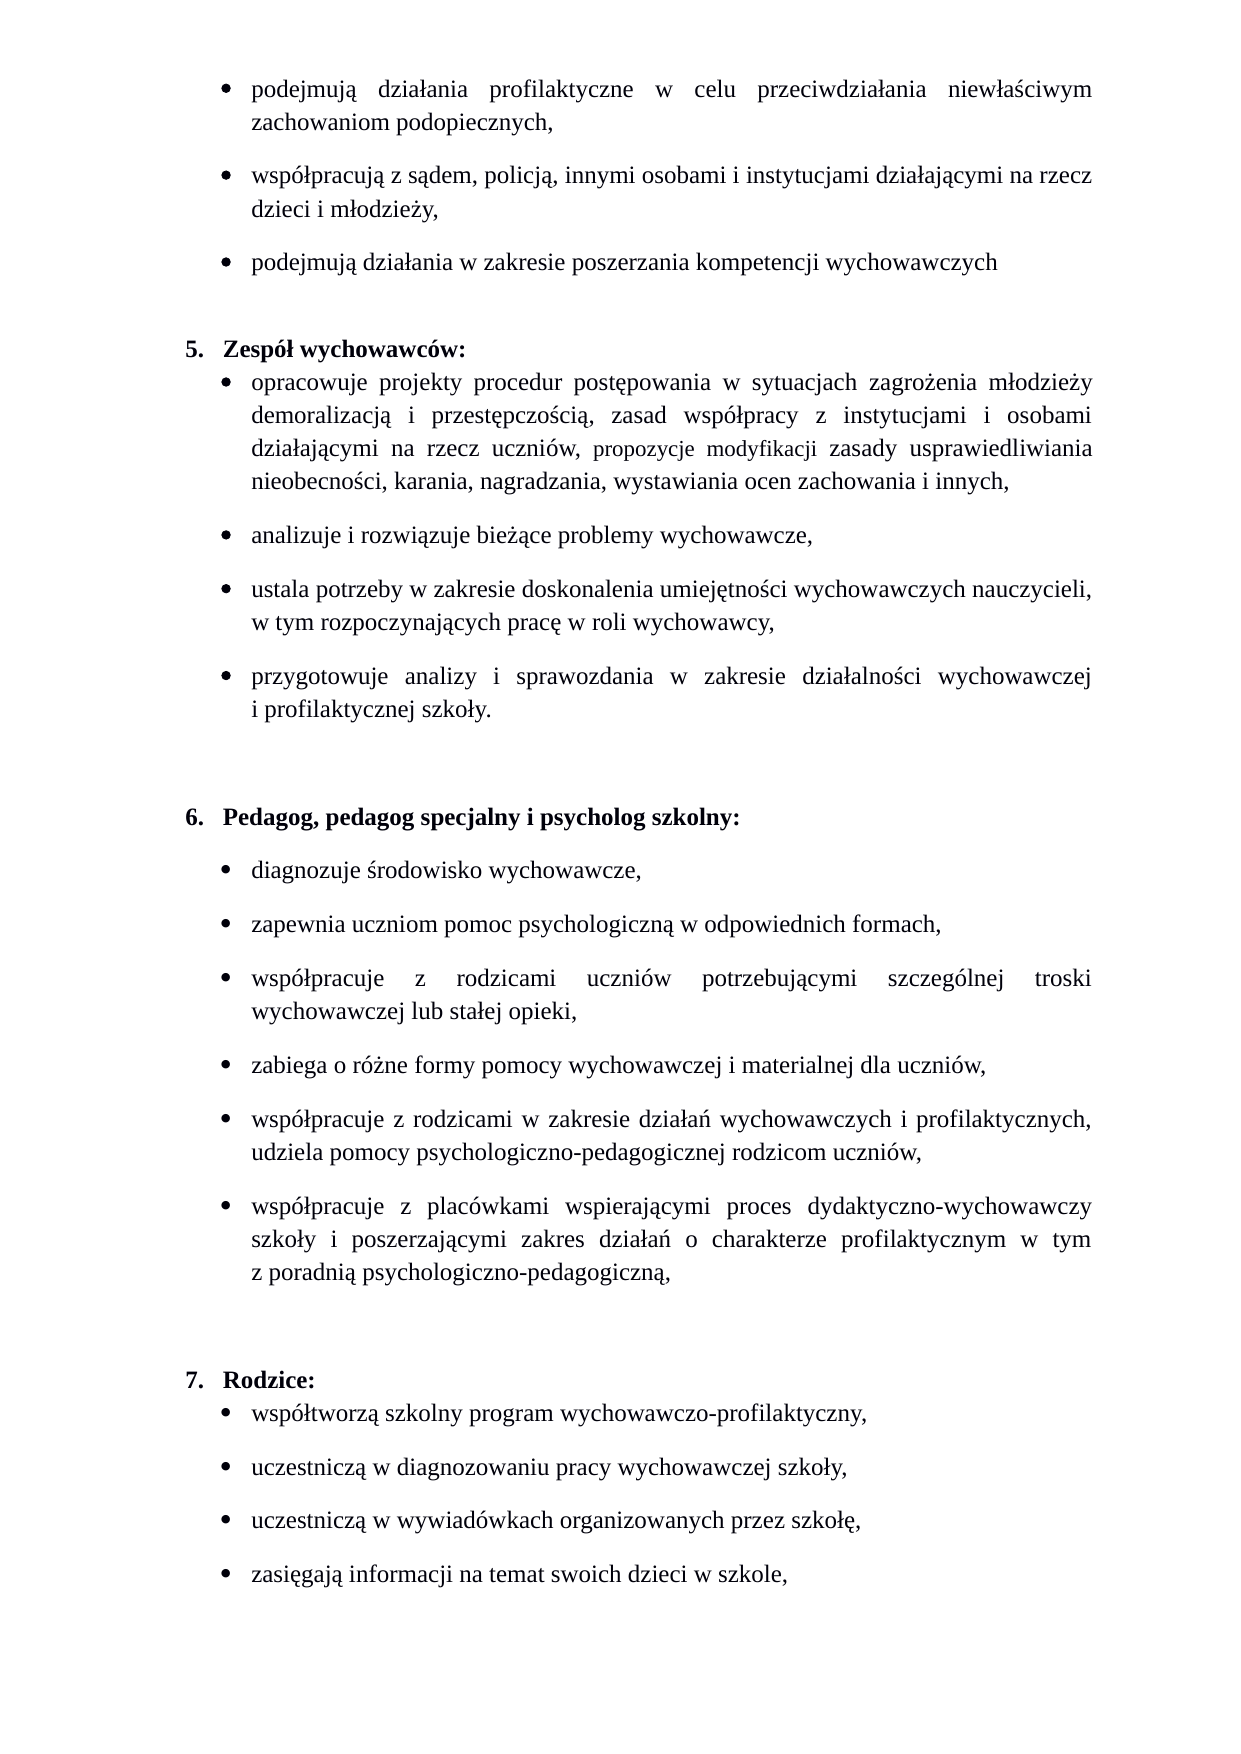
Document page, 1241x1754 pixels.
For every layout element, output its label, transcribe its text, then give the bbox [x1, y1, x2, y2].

list zasięgają informacji na temat swoich dzieci w szkole, [221, 1559, 1093, 1588]
list współtworzą szkolny program wychowawczo-profilaktyczny, [221, 1398, 1093, 1426]
list Rodzice: [185, 1365, 1093, 1393]
list opracowuje projekty procedur postępowania w sytuacjach zagrożenia młodzieży demoralizacją i przestępczością, zasad współpracy z instytucjami i osobami działającymi na rzecz uczniów, propozycje modyfikacji zasady usprawiedliwiania nieobecności, karania, nagradzania, wystawiania ocen zachowania i innych, [222, 367, 1093, 495]
list uczestniczą w diagnozowaniu pracy wychowawczej szkoły, [221, 1452, 1093, 1480]
list uczestniczą w wywiadówkach organizowanych przez szkołę, [221, 1505, 1093, 1534]
list przygotowuje analizy i sprawozdania w zakresie działalności wychowawczej i profilaktycznej szkoły. [222, 661, 1093, 723]
list współpracuje z rodzicami w zakresie działań wychowawczych i profilaktycznych, udziela pomocy psychologiczno-pedagogicznej rodzicom uczniów, [221, 1104, 1093, 1166]
list Pedagog, pedagog specjalny i psycholog szkolny: [185, 802, 1093, 831]
list zapewnia uczniom pomoc psychologiczną w odpowiednich formach, [221, 909, 1093, 938]
list Zespół wychowawców: [185, 334, 1093, 363]
list diagnozuje środowisko wychowawcze, [221, 856, 1093, 884]
list zabiega o różne formy pomocy wychowawczej i materialnej dla uczniów, [221, 1050, 1093, 1079]
list ustala potrzeby w zakresie doskonalenia umiejętności wychowawczych nauczycieli, w tym rozpoczynających pracę w roli wychowawcy, [222, 574, 1093, 636]
list współpracuje z placówkami wspierającymi proces dydaktyczno-wychowawczy szkoły i poszerzającymi zakres działań o charakterze profilaktycznym w tym z poradnią psychologiczno-pedagogiczną, [221, 1191, 1093, 1286]
list podejmują działania w zakresie poszerzania kompetencji wychowawczych [222, 247, 1093, 276]
list współpracuje z rodzicami uczniów potrzebującymi szczególnej troski wychowawczej lub stałej opieki, [221, 963, 1093, 1025]
list analizuje i rozwiązuje bieżące problemy wychowawcze, [222, 520, 1093, 549]
list współpracują z sądem, policją, innymi osobami i instytucjami działającymi na rzecz dzieci i młodzieży, [222, 161, 1093, 222]
list podejmują działania profilaktyczne w celu przeciwdziałania niewłaściwym zachowaniom podopiecznych, [222, 74, 1093, 136]
